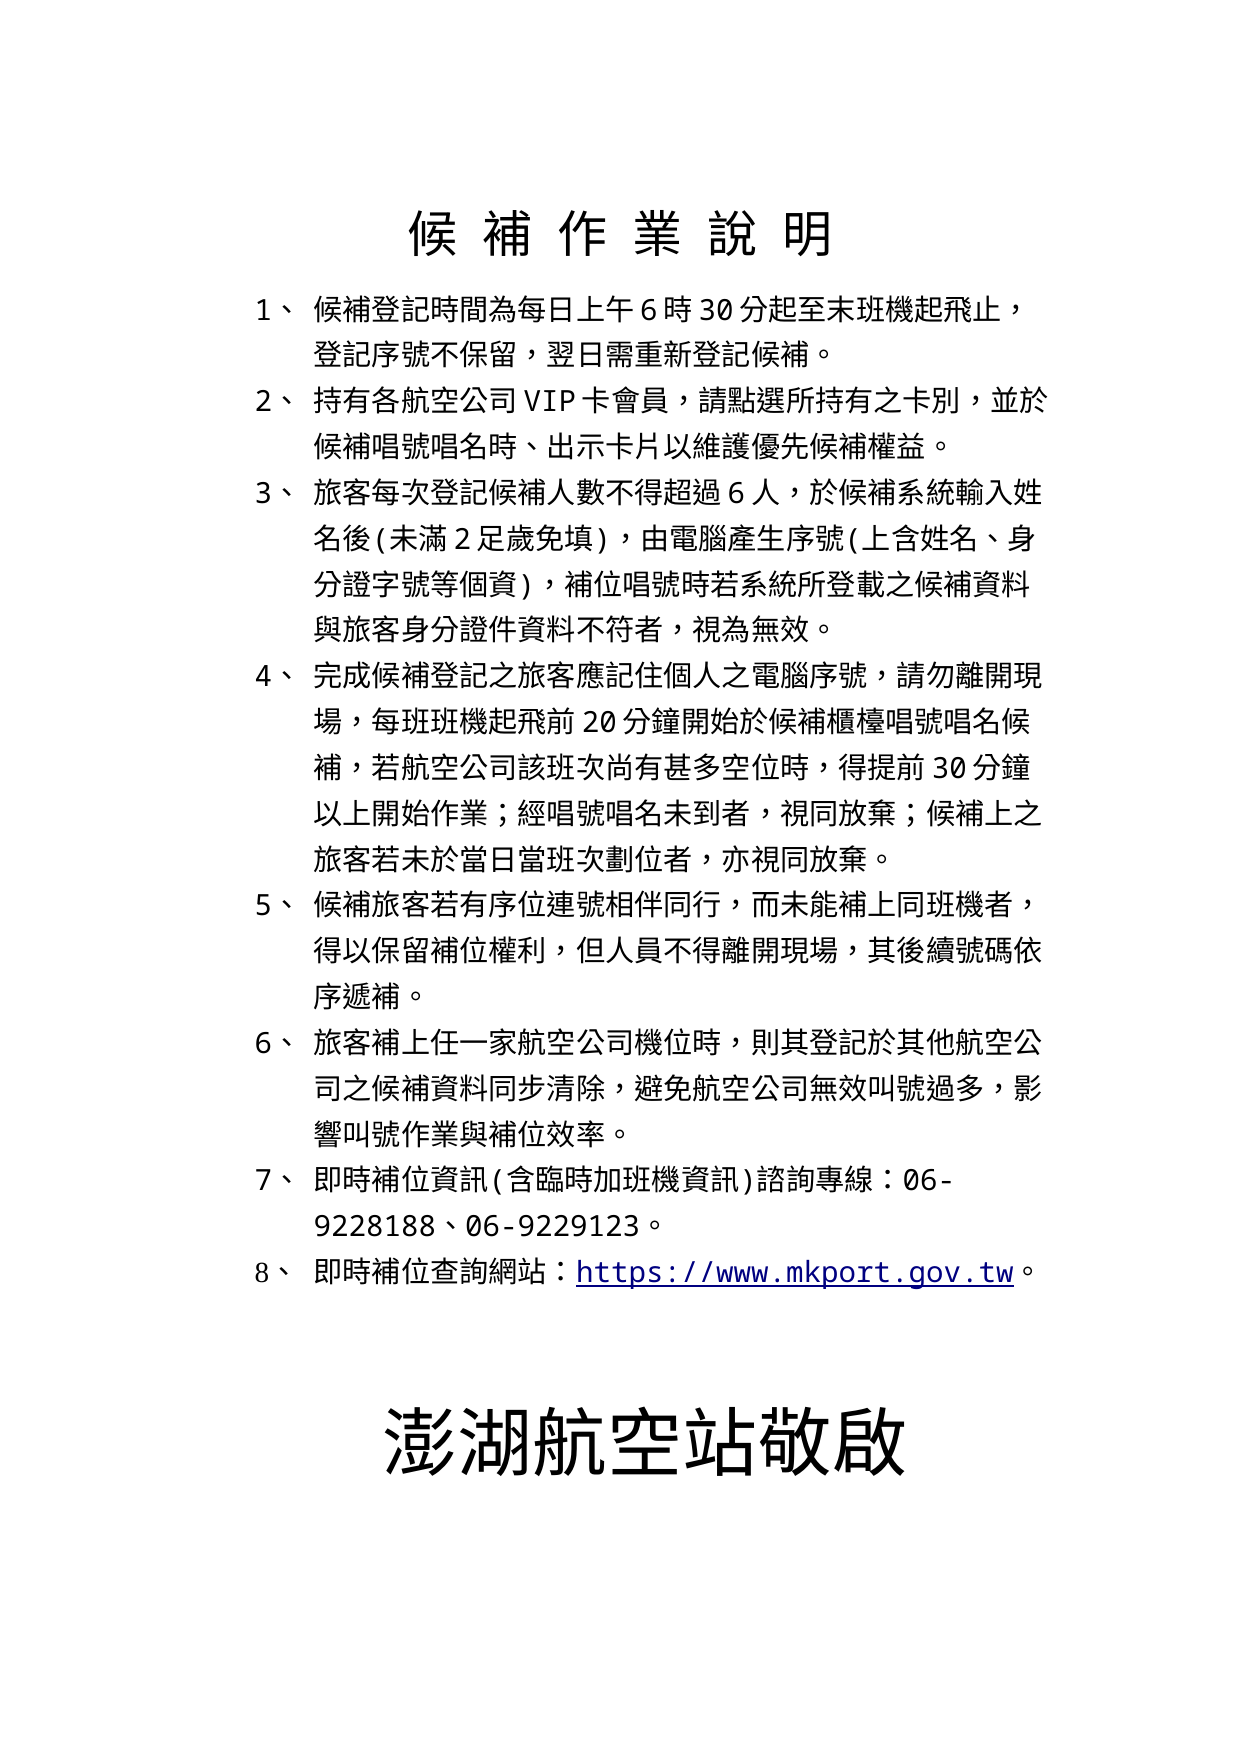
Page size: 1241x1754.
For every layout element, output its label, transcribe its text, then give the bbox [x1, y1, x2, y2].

list 持有各航空公司VIP卡會員，請點選所持有之卡別，並於候補唱號唱名時、出示卡片以維護優先候補權益。 [254, 375, 1053, 467]
list 旅客補上任一家航空公司機位時，則其登記於其他航空公司之候補資料同步清除，避免航空公司無效叫號過多，影響叫號作業與補位效率。 [254, 1017, 1053, 1154]
list 候補登記時間為每日上午6時30分起至末班機起飛止，登記序號不保留，翌日需重新登記候補。 [254, 283, 1053, 375]
list 旅客每次登記候補人數不得超過6人，於候補系統輸入姓名後(未滿2足歲免填)，由電腦產生序號(上含姓名、身分證字號等個資)，補位唱號時若系統所登載之候補資料與旅客身分證件資料不符者，視為無效。 [254, 467, 1053, 650]
list 即時補位資訊(含臨時加班機資訊)諮詢專線：06-9228188、06-9229123。 [254, 1154, 1053, 1246]
text 候 補 作 業 說 明 [187, 158, 1053, 283]
text 澎湖航空站敬啟 [238, 1383, 1053, 1492]
list 候補旅客若有序位連號相伴同行，而未能補上同班機者，得以保留補位權利，但人員不得離開現場，其後續號碼依序遞補。 [254, 879, 1053, 1017]
list 完成候補登記之旅客應記住個人之電腦序號，請勿離開現場，每班班機起飛前20分鐘開始於候補櫃檯唱號唱名候補，若航空公司該班次尚有甚多空位時，得提前30分鐘以上開始作業；經唱號唱名未到者，視同放棄；候補上之旅客若未於當日當班次劃位者，亦視同放棄。 [254, 650, 1053, 879]
list 即時補位查詢網站：https://www.mkport.gov.tw。 [254, 1246, 1053, 1292]
